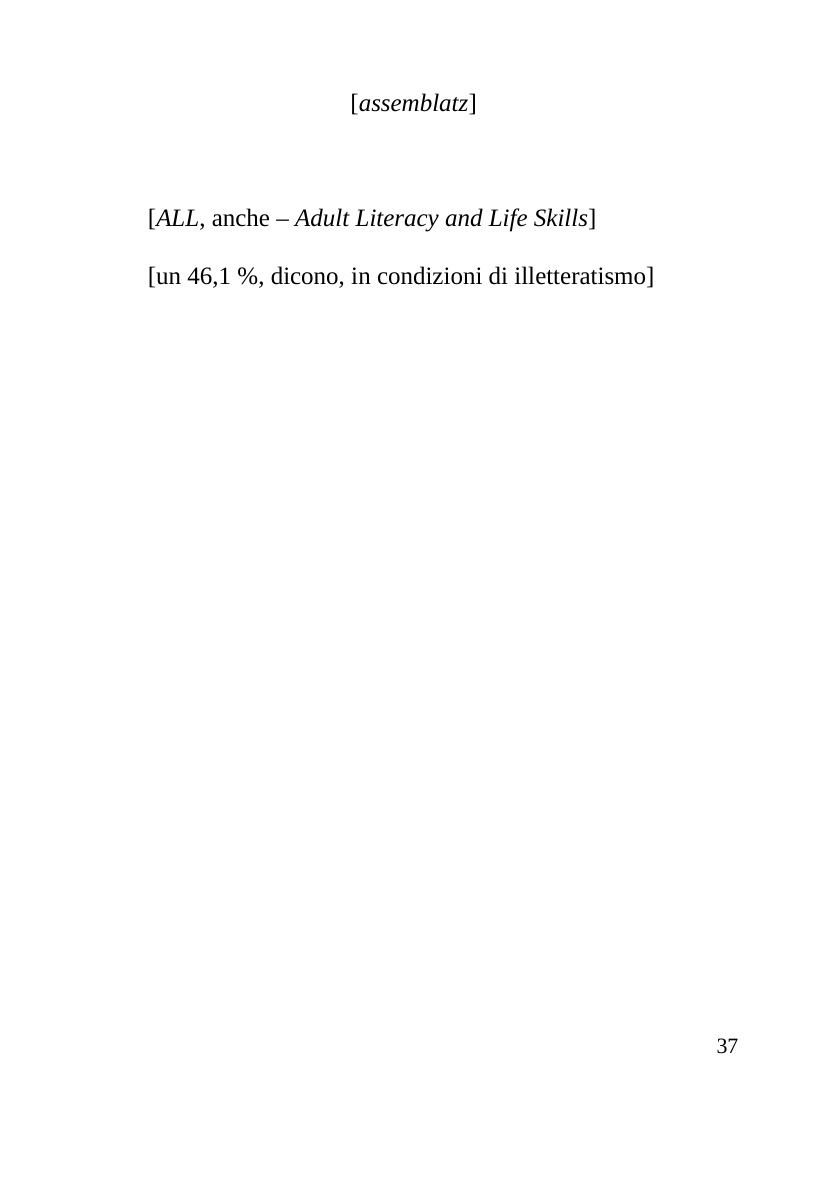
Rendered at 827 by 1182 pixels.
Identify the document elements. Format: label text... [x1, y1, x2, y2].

text [un 46,1 %, dicono, in condizioni di illetteratismo] [148, 261, 679, 290]
text [ALL, anche – Adult Literacy and Life Skills] [148, 203, 679, 232]
text [assemblatz] [266, 88, 561, 117]
